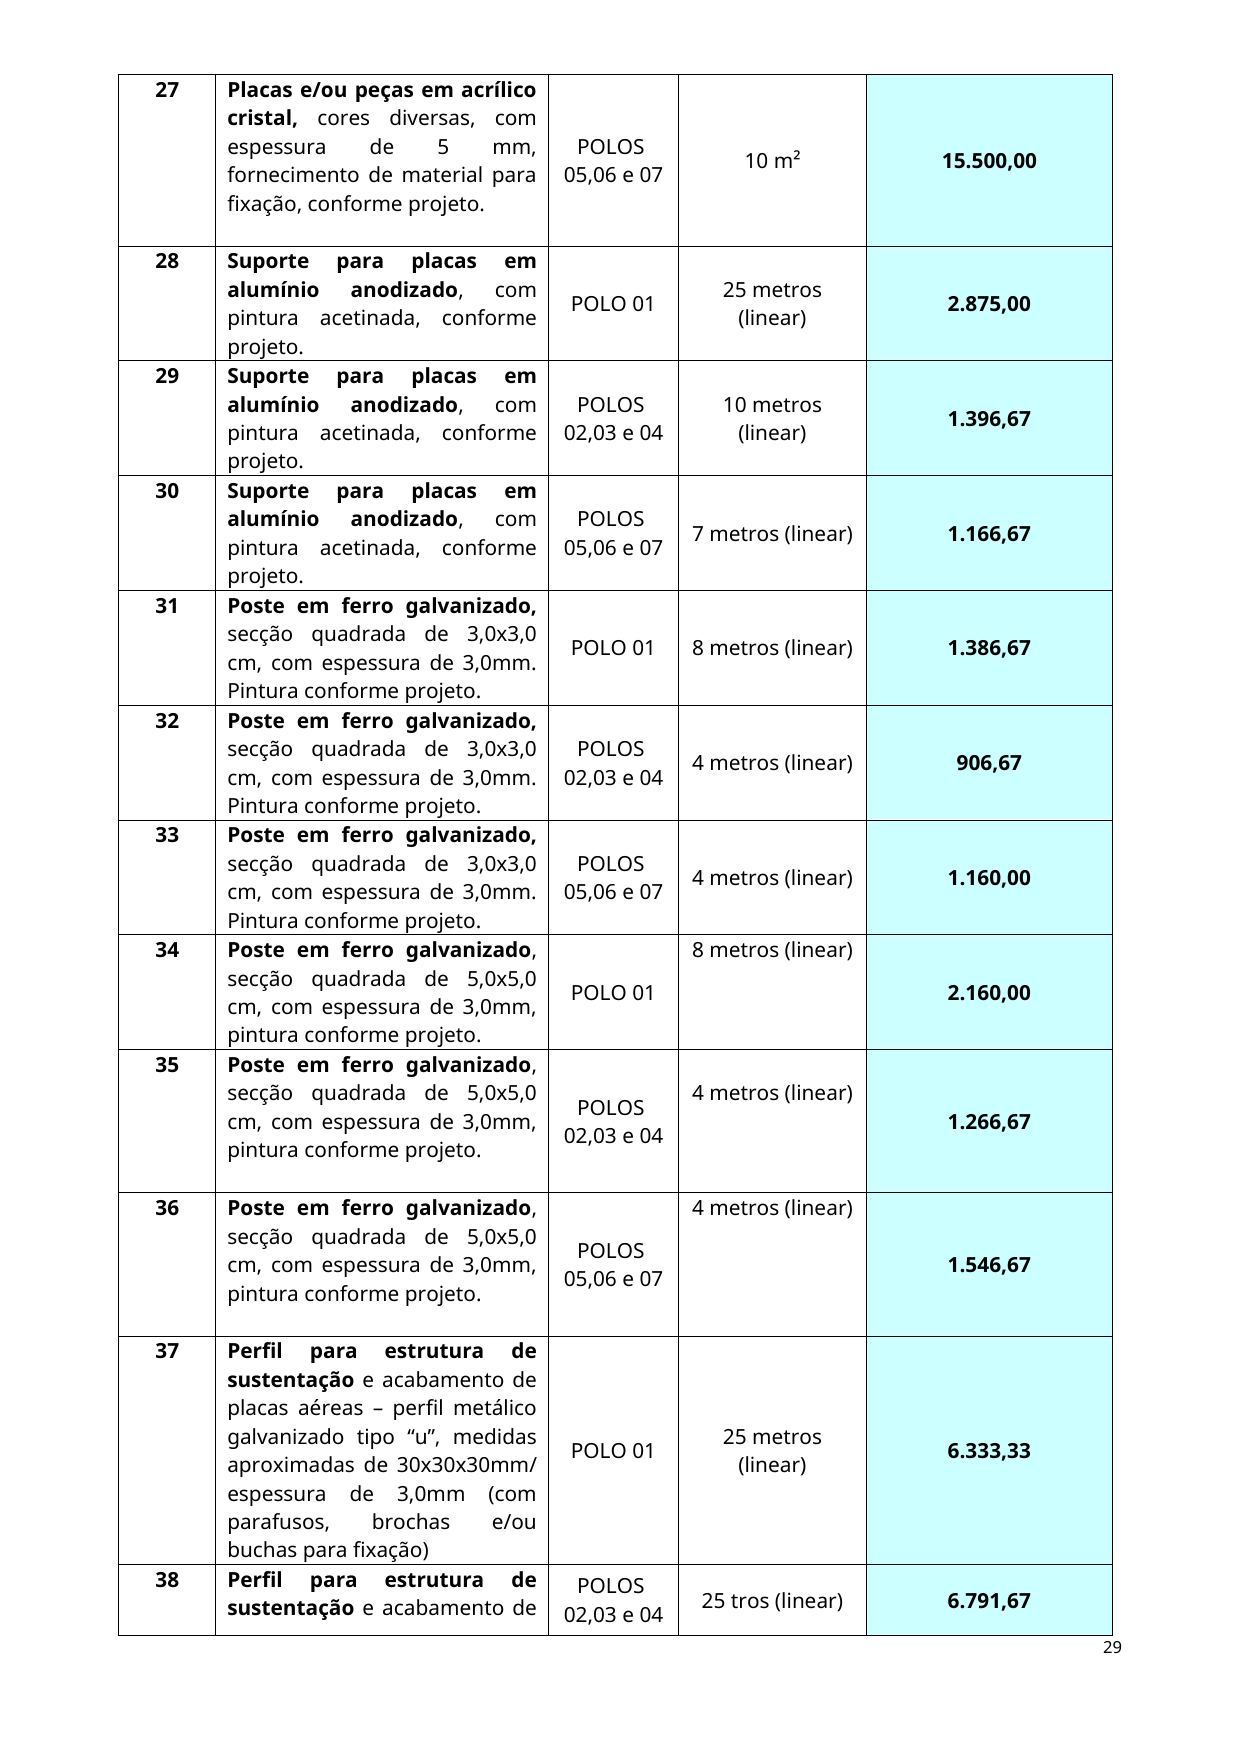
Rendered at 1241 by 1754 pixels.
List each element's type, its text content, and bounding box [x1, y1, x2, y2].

table_cell Suporte para placas em alumínio anodizado, com pintura acetinada, conforme projeto. [216, 476, 548, 590]
table_cell POLOS 02,03 e 04 [549, 1565, 678, 1635]
table_cell 1.396,67 [867, 361, 1112, 475]
table_cell Suporte para placas em alumínio anodizado, com pintura acetinada, conforme projeto. [216, 247, 548, 360]
table_cell 1.166,67 [867, 476, 1112, 590]
table_cell 1.266,67 [867, 1050, 1112, 1192]
table_cell 35 [119, 1050, 215, 1192]
table_cell POLOS 05,06 e 07 [549, 821, 678, 934]
table_cell 28 [119, 247, 215, 360]
table_cell Poste em ferro galvanizado, secção quadrada de 3,0x3,0 cm, com espessura de 3,0mm. Pintura conforme projeto. [216, 591, 548, 705]
table_cell 906,67 [867, 706, 1112, 819]
table_cell 1.160,00 [867, 821, 1112, 934]
table_cell 2.875,00 [867, 247, 1112, 360]
table_cell 6.791,67 [867, 1565, 1112, 1635]
table_cell Poste em ferro galvanizado, secção quadrada de 5,0x5,0 cm, com espessura de 3,0mm, pintura conforme projeto. [216, 1193, 548, 1336]
table_cell 8 metros (linear) [679, 591, 866, 705]
table_cell 4 metros (linear) [679, 821, 866, 934]
table_cell 25 metros (linear) [679, 1337, 866, 1564]
table_cell Placas e/ou peças em acrílico cristal, cores diversas, com espessura de 5 mm, fornecimento de material para fixação, conforme projeto. [216, 75, 548, 246]
table_cell 25 metros (linear) [679, 247, 866, 360]
table_cell 10 m² [679, 75, 866, 246]
table_cell 1.386,67 [867, 591, 1112, 705]
table_cell 34 [119, 935, 215, 1049]
table_cell 30 [119, 476, 215, 590]
table_cell POLO 01 [549, 1337, 678, 1564]
table_cell 36 [119, 1193, 215, 1336]
table_cell 10 metros (linear) [679, 361, 866, 475]
table_cell 4 metros (linear) [679, 1050, 866, 1192]
table_cell 1.546,67 [867, 1193, 1112, 1336]
table_cell 33 [119, 821, 215, 934]
table_cell 8 metros (linear) [679, 935, 866, 1049]
table_cell Suporte para placas em alumínio anodizado, com pintura acetinada, conforme projeto. [216, 361, 548, 475]
table_cell 4 metros (linear) [679, 706, 866, 819]
table_cell POLOS 05,06 e 07 [549, 1193, 678, 1336]
table_cell Poste em ferro galvanizado, secção quadrada de 5,0x5,0 cm, com espessura de 3,0mm, pintura conforme projeto. [216, 1050, 548, 1192]
table_cell POLO 01 [549, 247, 678, 360]
table_cell POLOS 05,06 e 07 [549, 75, 678, 246]
table_cell POLOS 05,06 e 07 [549, 476, 678, 590]
table_cell Poste em ferro galvanizado, secção quadrada de 3,0x3,0 cm, com espessura de 3,0mm. Pintura conforme projeto. [216, 706, 548, 819]
table_cell 32 [119, 706, 215, 819]
table_cell 7 metros (linear) [679, 476, 866, 590]
table_cell 6.333,33 [867, 1337, 1112, 1564]
table_cell Poste em ferro galvanizado, secção quadrada de 3,0x3,0 cm, com espessura de 3,0mm. Pintura conforme projeto. [216, 821, 548, 934]
table_cell POLO 01 [549, 591, 678, 705]
table_cell 29 [119, 361, 215, 475]
table_cell 27 [119, 75, 215, 246]
table_cell Perfil para estrutura de sustentação e acabamento de placas aéreas – perfil metálico galvanizado tipo “u”, medidas aproximadas de 30x30x30mm/ espessura de 3,0mm (com parafusos, brochas e/ou buchas para fixação) [216, 1337, 548, 1564]
table_cell POLOS 02,03 e 04 [549, 1050, 678, 1192]
table_cell 37 [119, 1337, 215, 1564]
table_cell POLOS 02,03 e 04 [549, 706, 678, 819]
table_cell 15.500,00 [867, 75, 1112, 246]
table_cell 38 [119, 1565, 215, 1635]
table_cell 31 [119, 591, 215, 705]
table_cell POLO 01 [549, 935, 678, 1049]
table_cell 25 tros (linear) [679, 1565, 866, 1635]
table_cell Poste em ferro galvanizado, secção quadrada de 5,0x5,0 cm, com espessura de 3,0mm, pintura conforme projeto. [216, 935, 548, 1049]
table_cell POLOS 02,03 e 04 [549, 361, 678, 475]
table_cell Perfil para estrutura de sustentação e acabamento de [216, 1565, 548, 1635]
table_cell 4 metros (linear) [679, 1193, 866, 1336]
table_cell 2.160,00 [867, 935, 1112, 1049]
